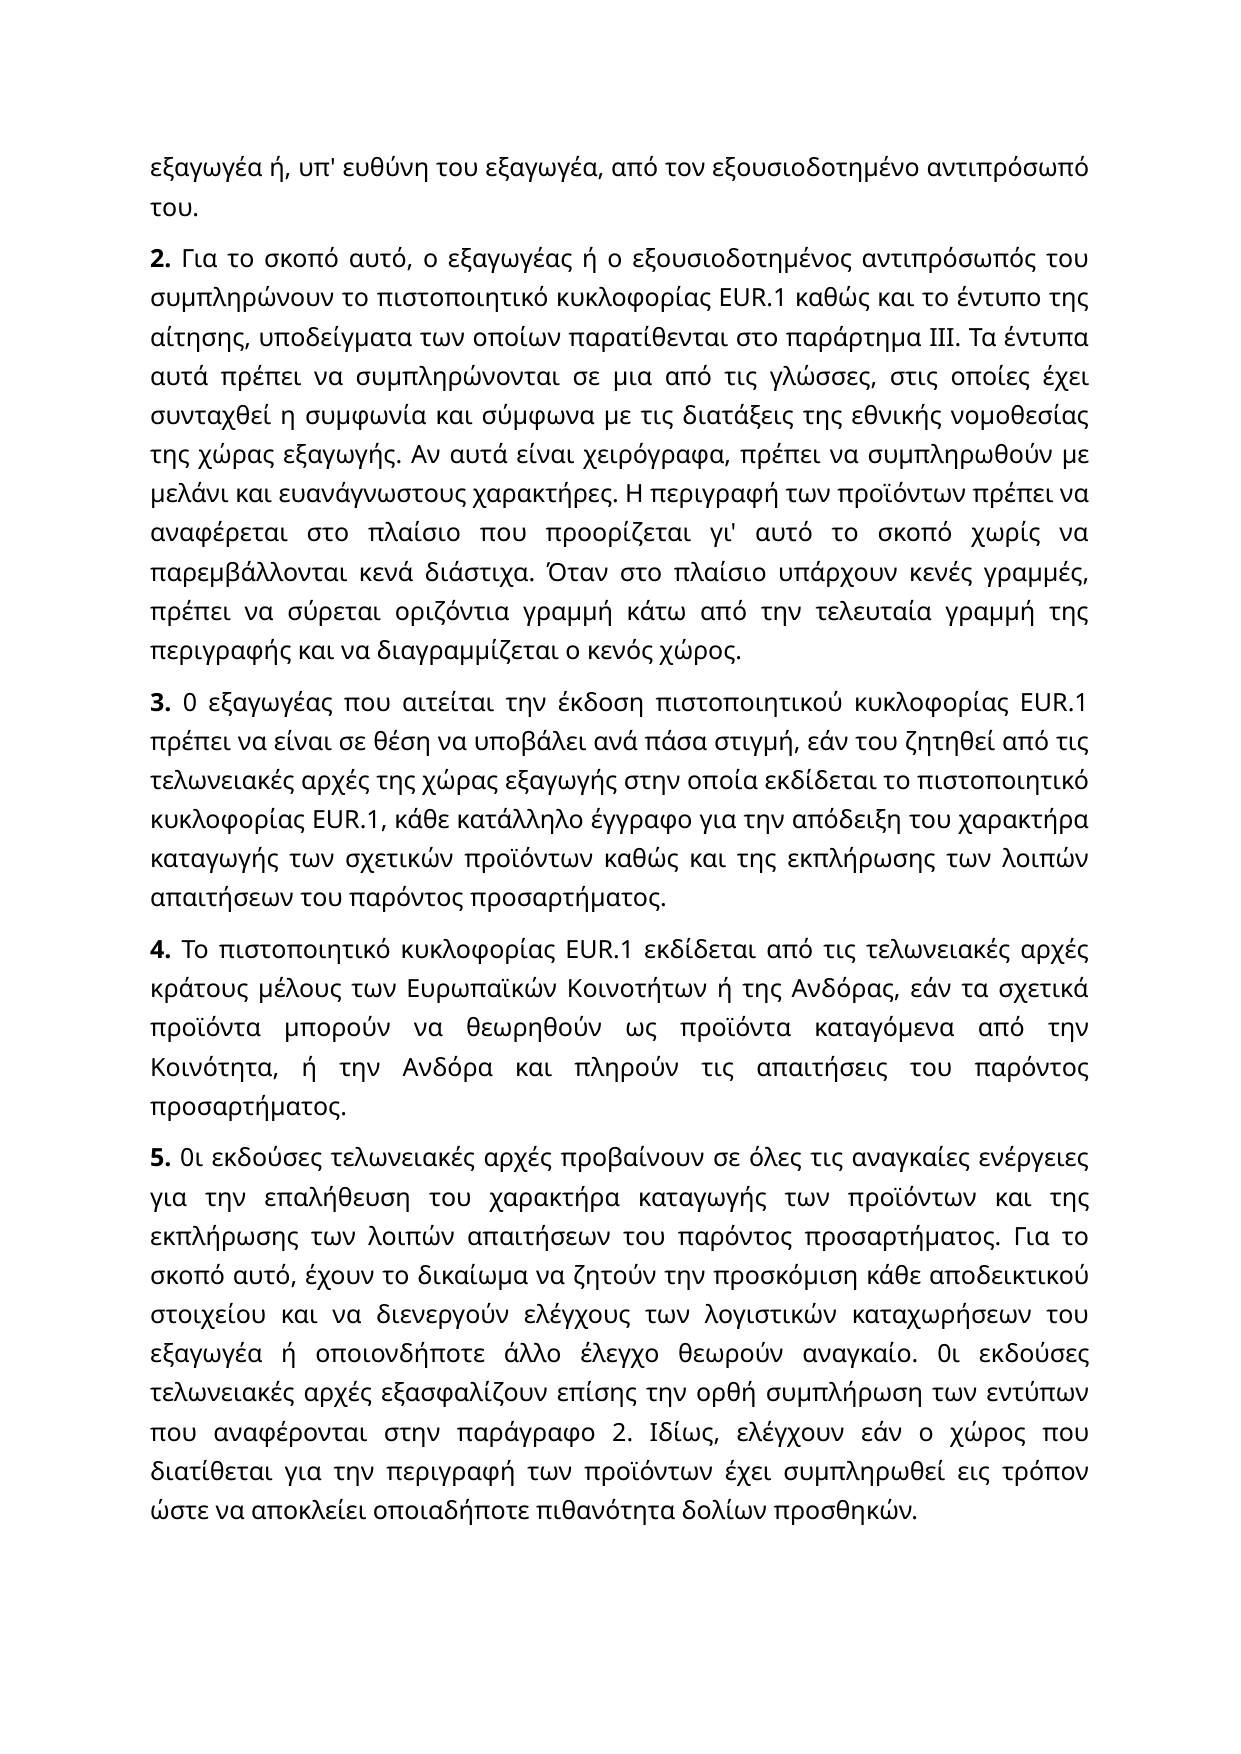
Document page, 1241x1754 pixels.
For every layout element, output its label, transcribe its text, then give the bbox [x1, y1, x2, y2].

text 2. Για το σκοπό αυτό, ο εξαγωγέας ή ο εξουσιοδοτημένος αντιπρόσωπός του συμπληρώνουν το πιστοποιητικό κυκλοφορίας EUR.1 καθώς και το έντυπο της αίτησης, υποδείγματα των οποίων παρατίθενται στο παράρτημα III. Τα έντυπα αυτά πρέπει να συμπληρώνονται σε μια από τις γλώσσες, στις οποίες έχει συνταχθεί η συμφωνία και σύμφωνα με τις διατάξεις της εθνικής νομοθεσίας της χώρας εξαγωγής. Αν αυτά είναι χειρόγραφα, πρέπει να συμπληρωθούν με μελάνι και ευανάγνωστους χαρακτήρες. Η περιγραφή των προϊόντων πρέπει να αναφέρεται στο πλαίσιο που προορίζεται γι' αυτό το σκοπό χωρίς να παρεμβάλλονται κενά διάστιχα. Όταν στο πλαίσιο υπάρχουν κενές γραμμές, πρέπει να σύρεται οριζόντια γραμμή κάτω από την τελευταία γραμμή της περιγραφής και να διαγραμμίζεται ο κενός χώρος. [150, 241, 1090, 667]
text 4. Το πιστοποιητικό κυκλοφορίας EUR.1 εκδίδεται από τις τελωνειακές αρχές κράτους μέλους των Ευρωπαϊκών Κοινοτήτων ή της Ανδόρας, εάν τα σχετικά προϊόντα μπορούν να θεωρηθούν ως προϊόντα καταγόμενα από την Κοινότητα, ή την Ανδόρα και πληρούν τις απαιτήσεις του παρόντος προσαρτήματος. [150, 932, 1090, 1122]
text εξαγωγέα ή, υπ' ευθύνη του εξαγωγέα, από τον εξουσιοδοτημένο αντιπρόσωπό του. [150, 150, 1090, 223]
text 5. 0ι εκδούσες τελωνειακές αρχές προβαίνουν σε όλες τις αναγκαίες ενέργειες για την επαλήθευση του χαρακτήρα καταγωγής των προϊόντων και της εκπλήρωσης των λοιπών απαιτήσεων του παρόντος προσαρτήματος. Για το σκοπό αυτό, έχουν το δικαίωμα να ζητούν την προσκόμιση κάθε αποδεικτικού στοιχείου και να διενεργούν ελέγχους των λογιστικών καταχωρήσεων του εξαγωγέα ή οποιονδήποτε άλλο έλεγχο θεωρούν αναγκαίο. 0ι εκδούσες τελωνειακές αρχές εξασφαλίζουν επίσης την ορθή συμπλήρωση των εντύπων που αναφέρονται στην παράγραφο 2. Ιδίως, ελέγχουν εάν ο χώρος που διατίθεται για την περιγραφή των προϊόντων έχει συμπληρωθεί εις τρόπον ώστε να αποκλείει οποιαδήποτε πιθανότητα δολίων προσθηκών. [150, 1140, 1090, 1527]
text 3. 0 εξαγωγέας που αιτείται την έκδοση πιστοποιητικού κυκλοφορίας EUR.1 πρέπει να είναι σε θέση να υποβάλει ανά πάσα στιγμή, εάν του ζητηθεί από τις τελωνειακές αρχές της χώρας εξαγωγής στην οποία εκδίδεται το πιστοποιητικό κυκλοφορίας EUR.1, κάθε κατάλληλο έγγραφο για την απόδειξη του χαρακτήρα καταγωγής των σχετικών προϊόντων καθώς και της εκπλήρωσης των λοιπών απαιτήσεων του παρόντος προσαρτήματος. [150, 684, 1090, 914]
